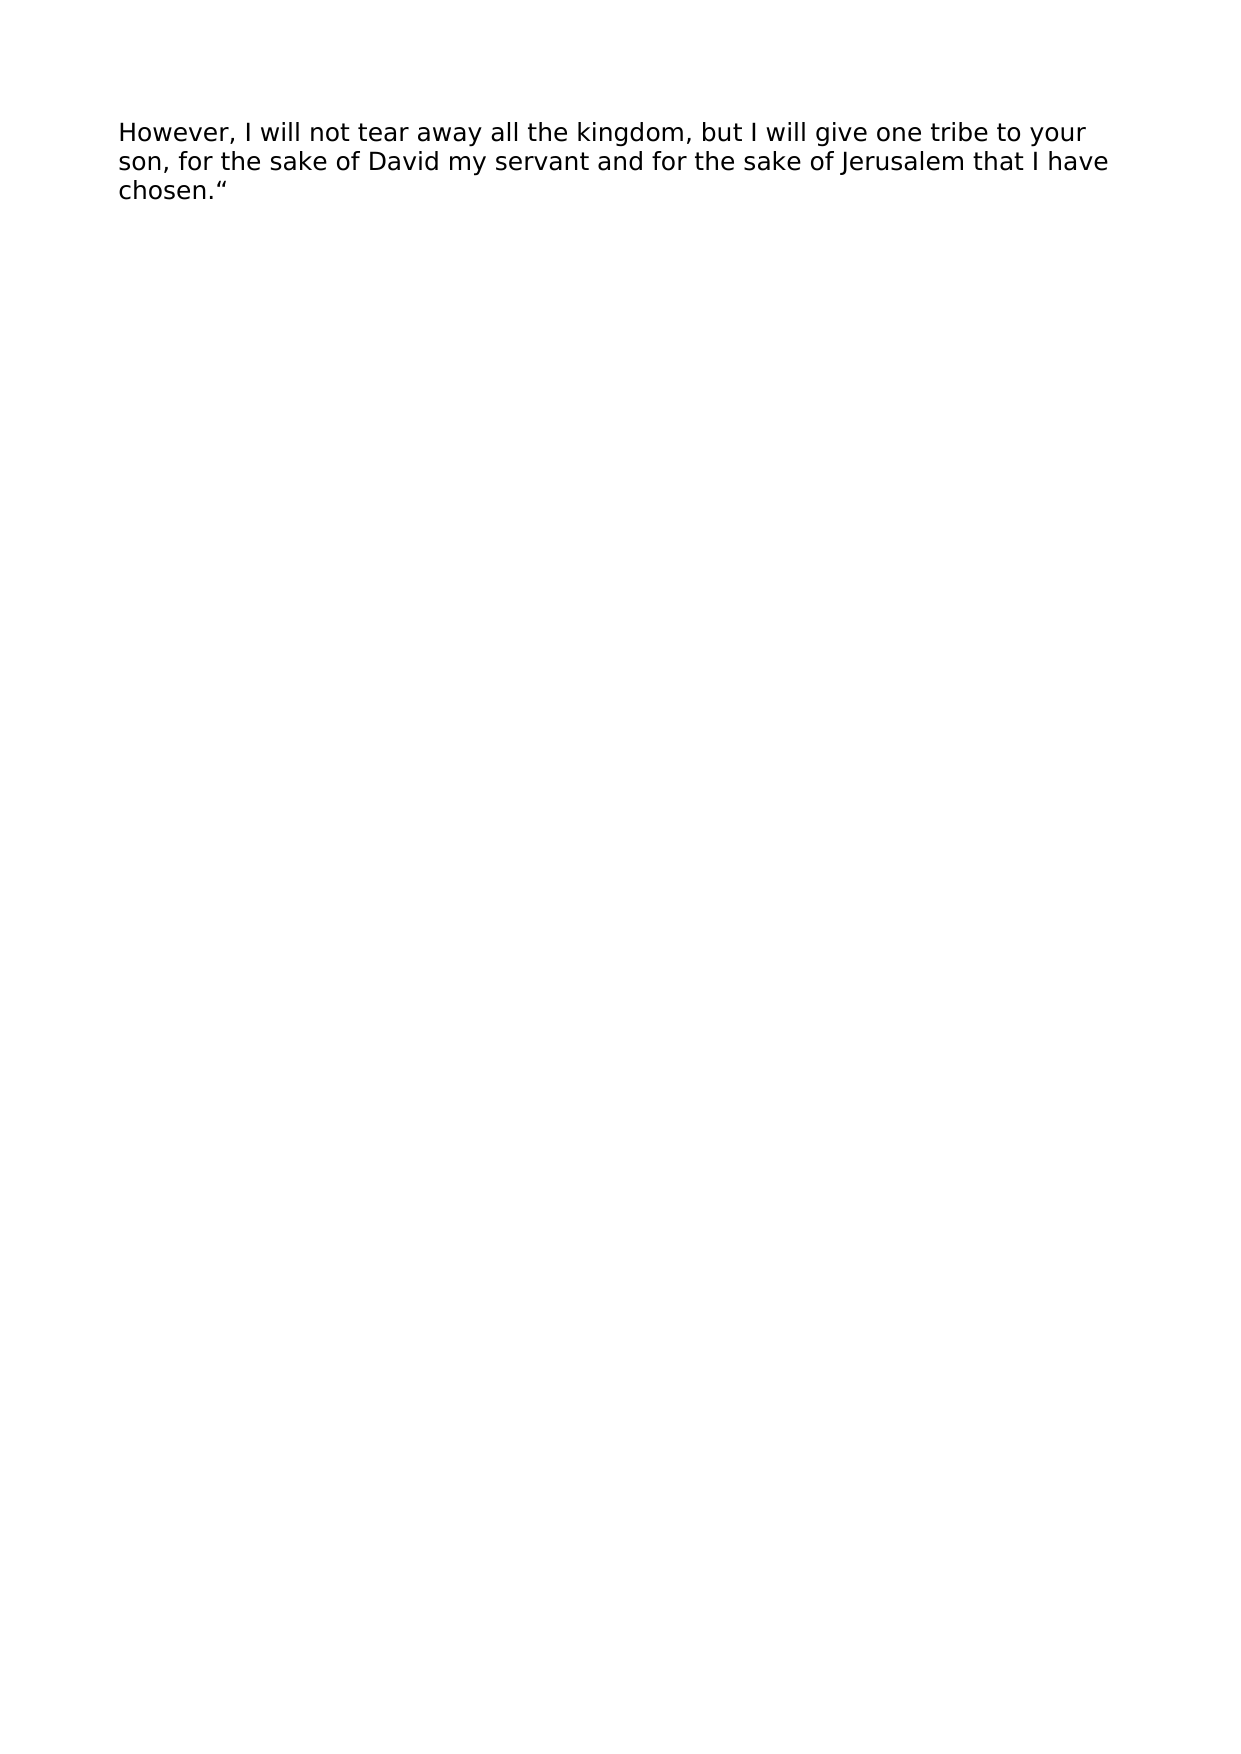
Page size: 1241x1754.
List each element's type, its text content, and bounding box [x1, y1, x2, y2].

text However, I will not tear away all the kingdom, but I will give one tribe to your son, for the sake of David my servant and for the sake of Jerusalem that I have chosen.“ [118, 118, 1122, 206]
